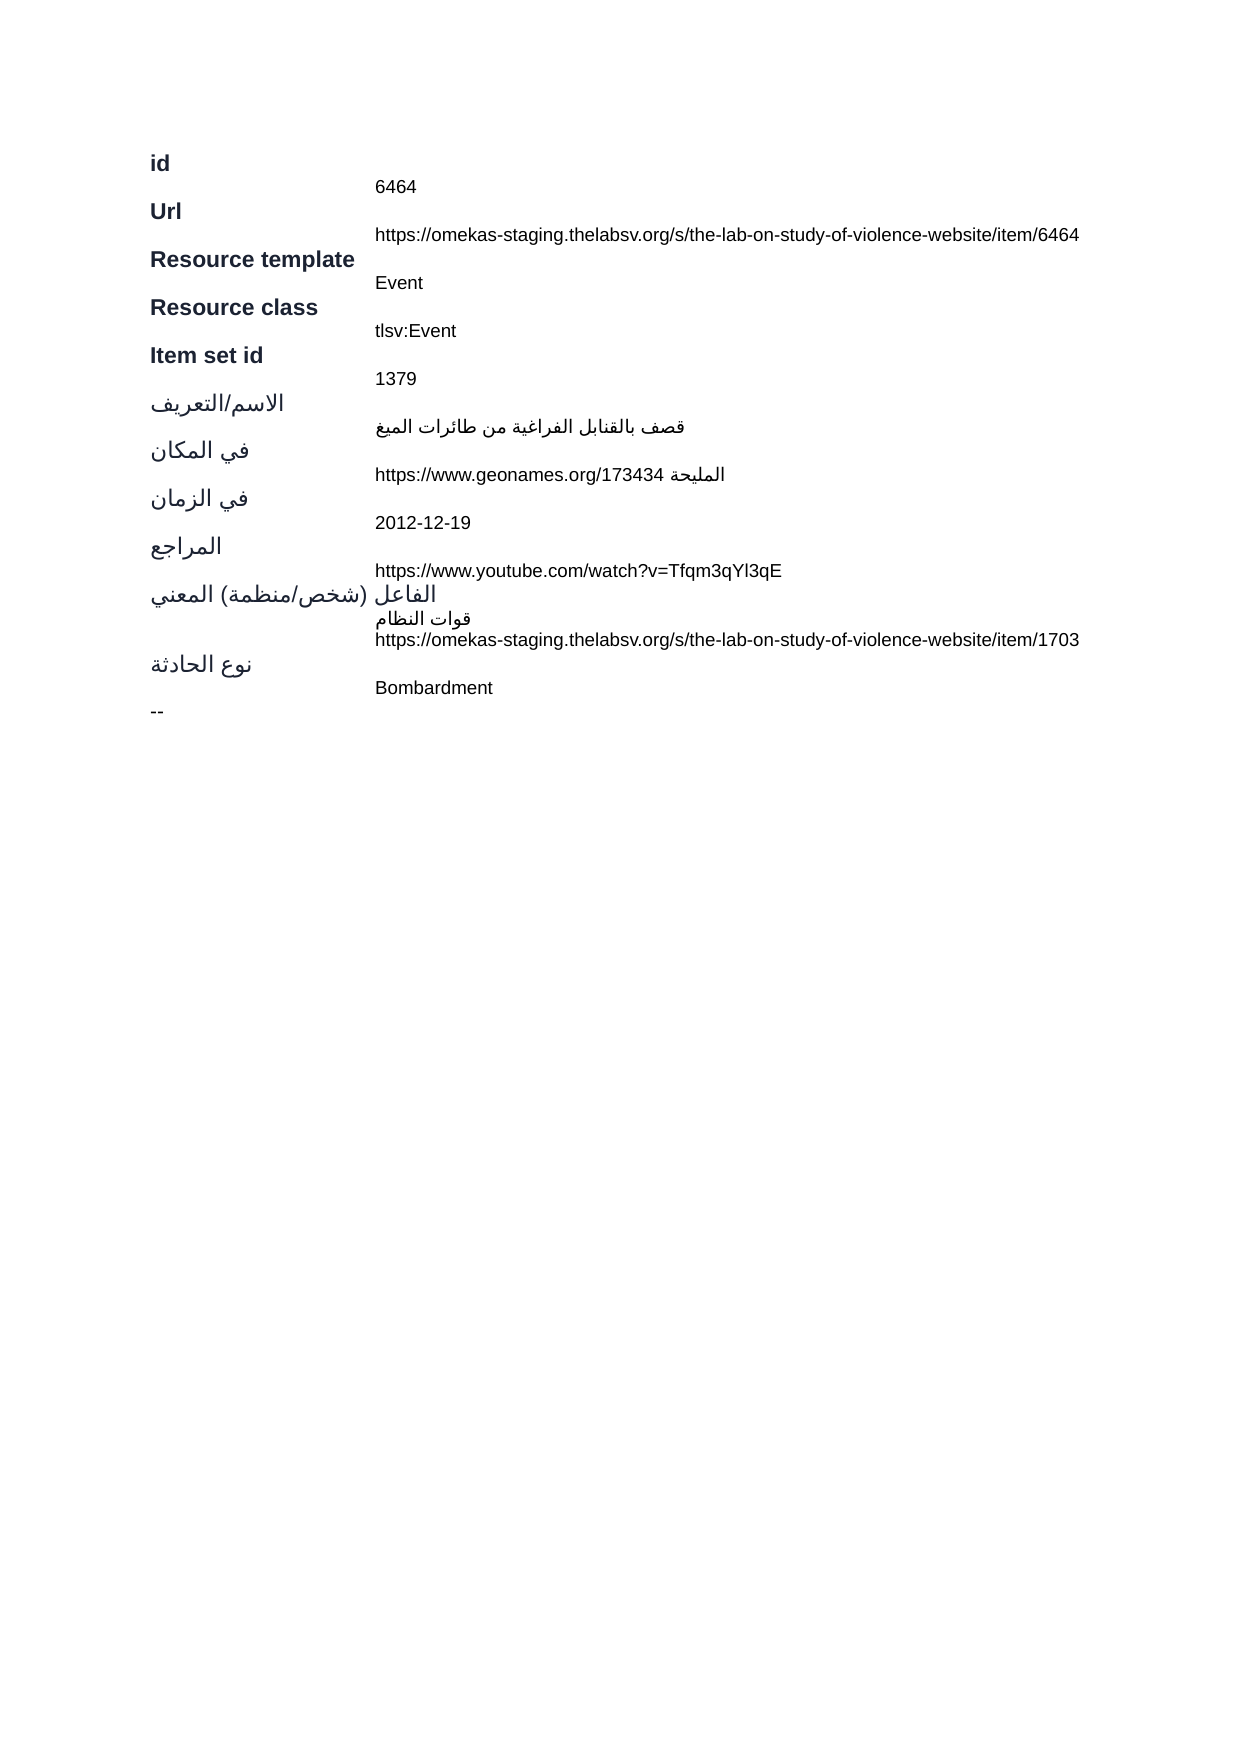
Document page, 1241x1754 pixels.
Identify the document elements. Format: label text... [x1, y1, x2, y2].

text https://www.geonames.org/173434 المليحة [375, 464, 1090, 485]
text المراجع [150, 533, 1090, 560]
text https://omekas-staging.thelabsv.org/s/the-lab-on-study-of-violence-website/item/6464 [375, 224, 1090, 246]
text 2012-12-19 [375, 512, 1090, 533]
text في المكان [150, 437, 1090, 464]
text Bombardment [375, 677, 1090, 699]
text 6464 [375, 176, 1090, 198]
text قصف بالقنابل الفراغية من طائرات الميغ [375, 416, 1090, 437]
text Event [375, 272, 1090, 294]
text -- [150, 699, 1090, 723]
text tlsv:Event [375, 320, 1090, 342]
text Resource template [150, 246, 1090, 272]
text في الزمان [150, 485, 1090, 512]
text نوع الحادثة [150, 651, 1090, 677]
text Resource class [150, 294, 1090, 320]
text 1379 [375, 368, 1090, 389]
text Url [150, 198, 1090, 224]
text الفاعل (شخص/منظمة) المعني [150, 581, 1090, 608]
text https://omekas-staging.thelabsv.org/s/the-lab-on-study-of-violence-website/item/1703 [375, 629, 1090, 651]
text قوات النظام [375, 608, 1090, 629]
text الاسم/التعريف [150, 389, 1090, 416]
text https://www.youtube.com/watch?v=Tfqm3qYl3qE [375, 560, 1090, 581]
text Item set id [150, 342, 1090, 368]
text id [150, 150, 1090, 176]
